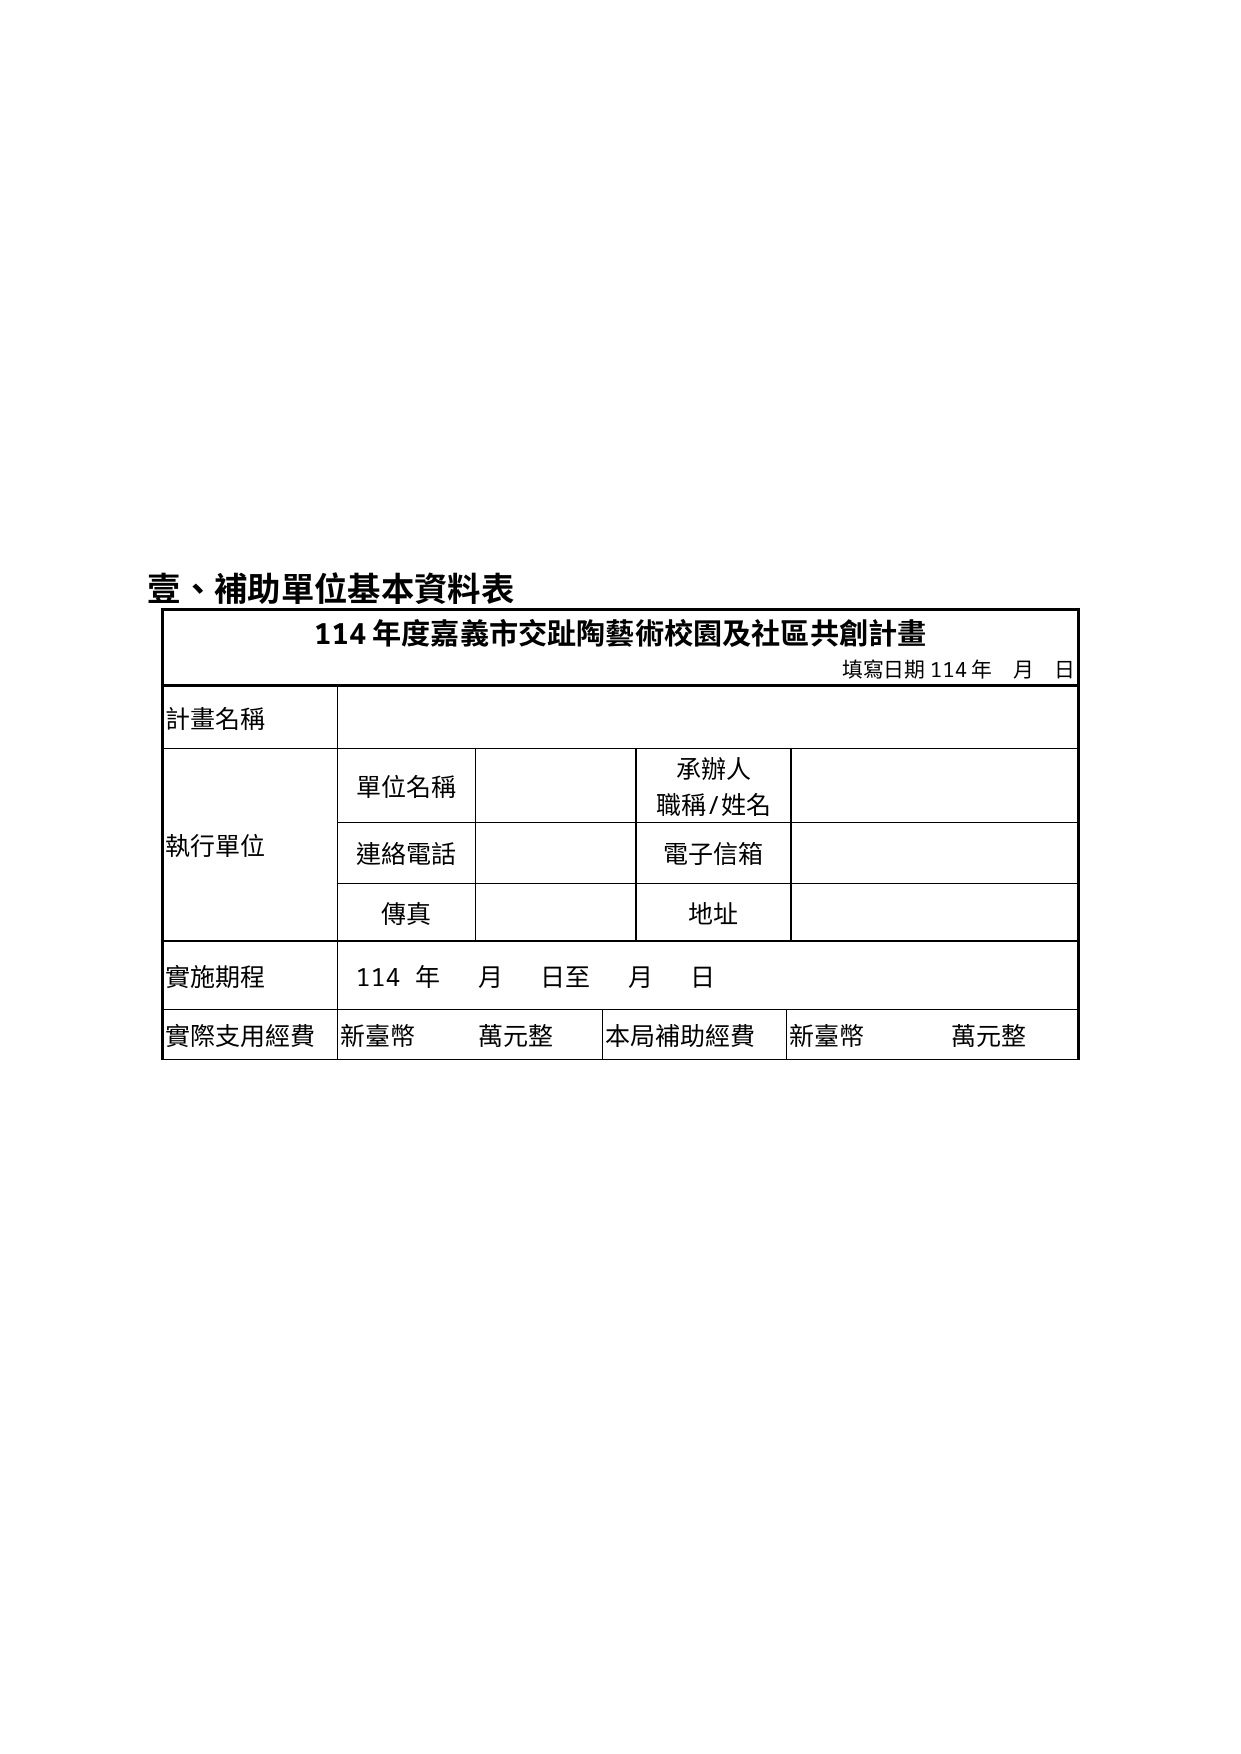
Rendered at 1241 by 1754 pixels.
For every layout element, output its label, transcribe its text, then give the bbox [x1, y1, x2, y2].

table_cell 執行單位 [164, 749, 337, 940]
table_cell [792, 884, 1077, 940]
table_cell 新臺幣 萬元整 [338, 1010, 602, 1058]
table_cell [338, 687, 1077, 748]
table_cell 實施期程 [164, 942, 337, 1009]
table_cell 連絡電話 [338, 823, 475, 883]
table_cell 本局補助經費 [603, 1010, 786, 1058]
table_cell 114 年 月 日至 月 日 [338, 942, 1077, 1009]
table_cell [476, 884, 635, 940]
table_cell [792, 823, 1077, 883]
table_cell [476, 823, 635, 883]
table_cell 承辦人 職稱/姓名 [637, 749, 790, 822]
table_cell [476, 749, 635, 822]
table_cell 新臺幣 萬元整 [787, 1010, 1077, 1058]
table_cell [792, 749, 1077, 822]
table_cell 計畫名稱 [164, 687, 337, 748]
text 壹、補助單位基本資料表 [148, 545, 1093, 608]
table_cell 地址 [637, 884, 790, 940]
table_cell 實際支用經費 [164, 1010, 337, 1058]
table_cell 單位名稱 [338, 749, 475, 822]
table_cell 傳真 [338, 884, 475, 940]
table_cell 電子信箱 [637, 823, 790, 883]
table_header 114年度嘉義市交趾陶藝術校園及社區共創計畫 填寫日期114年 月 日 [164, 611, 1077, 683]
